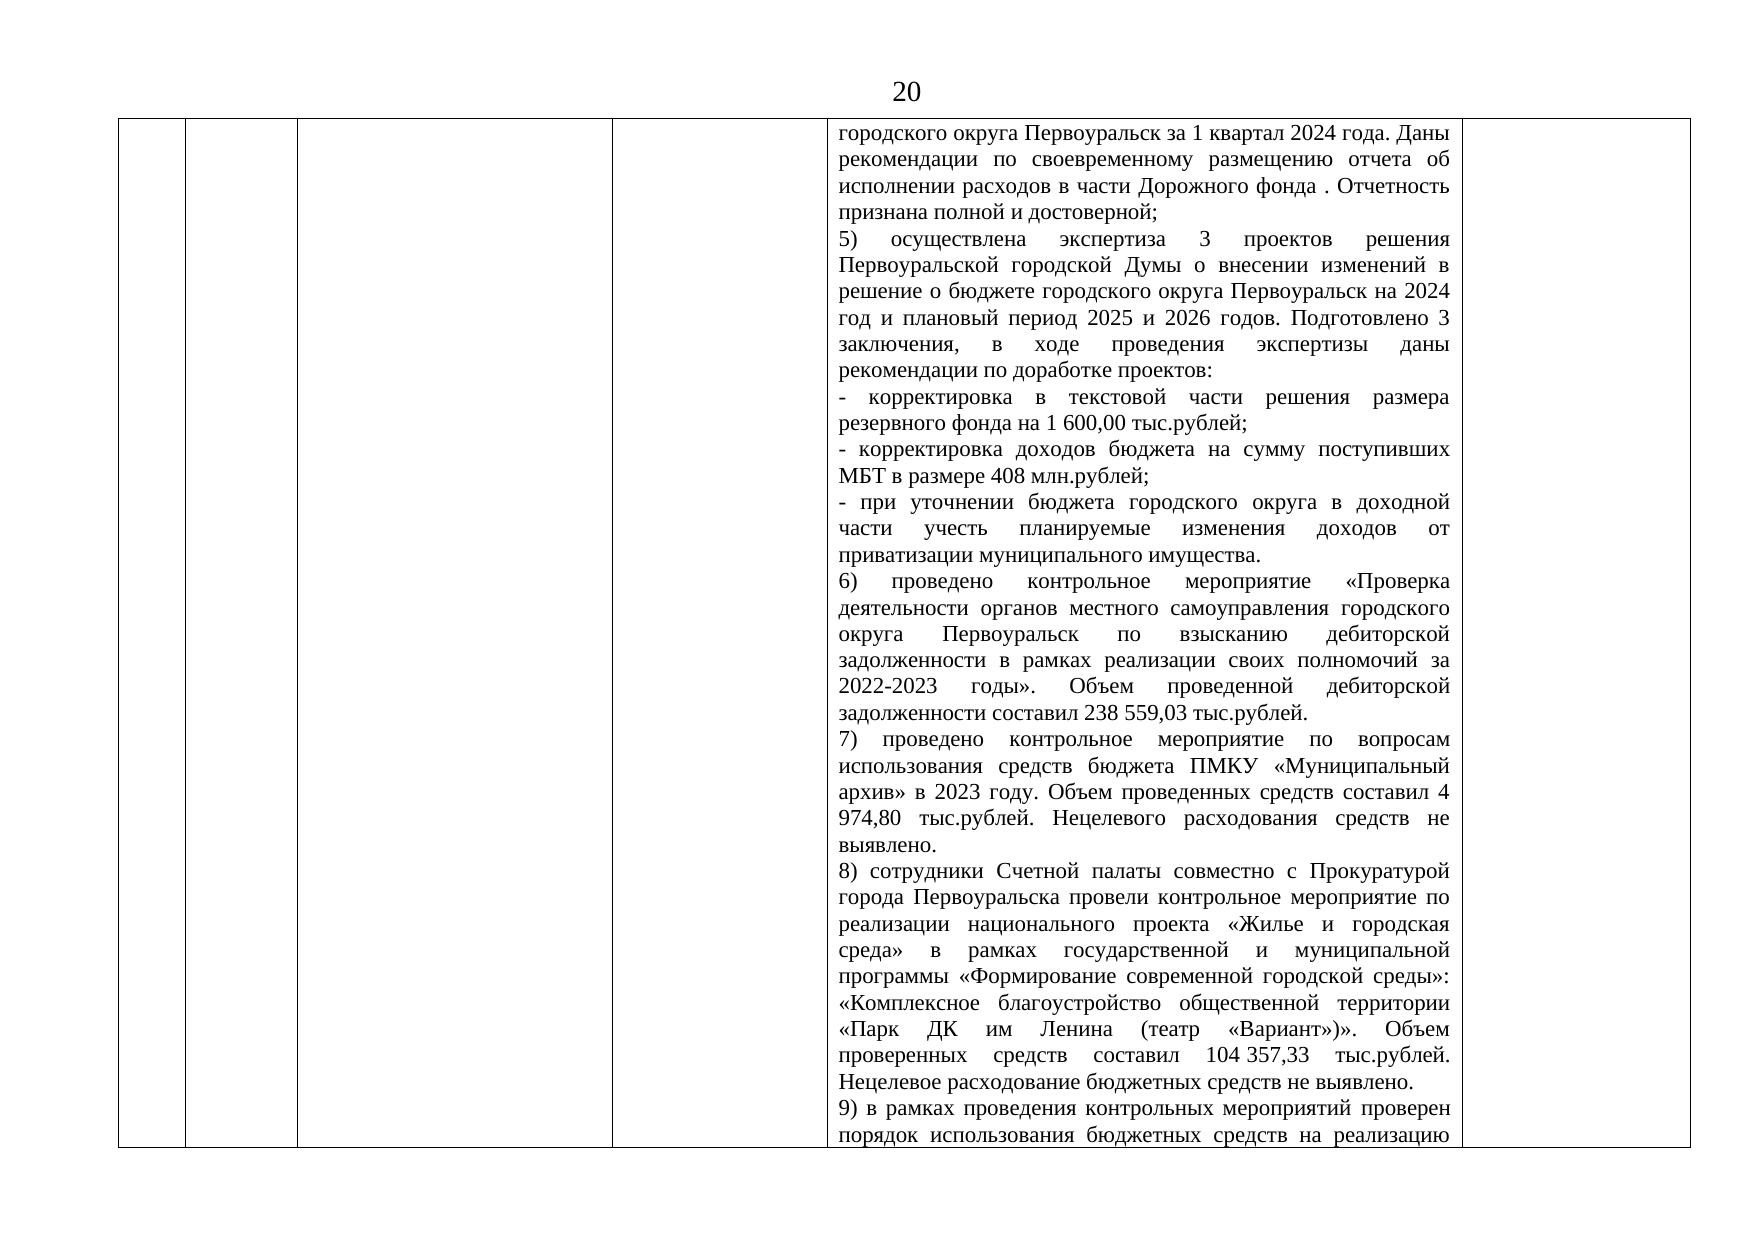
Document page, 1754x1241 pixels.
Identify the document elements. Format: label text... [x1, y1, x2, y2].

table_cell [298, 119, 612, 1147]
table_cell [186, 119, 297, 1147]
table_cell [1691, 118, 1696, 1147]
table_cell [119, 119, 185, 1147]
table_cell [613, 119, 827, 1147]
table_cell городского округа Первоуральск за 1 квартал 2024 года. Даны рекомендации по своевременному размещению отчета об исполнении расходов в части Дорожного фонда . Отчетность признана полной и достоверной; 5) осуществлена экспертиза 3 проектов решения Первоуральской городской Думы о внесении изменений в решение о бюджете городского округа Первоуральск на 2024 год и плановый период 2025 и 2026 годов. Подготовлено 3 заключения, в ходе проведения экспертизы даны рекомендации по доработке проектов: - корректировка в текстовой части решения размера резервного фонда на 1 600,00 тыс.рублей; - корректировка доходов бюджета на сумму поступивших МБТ в размере 408 млн.рублей; - при уточнении бюджета городского округа в доходной части учесть планируемые изменения доходов от приватизации муниципального имущества. 6) проведено контрольное мероприятие «Проверка деятельности органов местного самоуправления городского округа Первоуральск по взысканию дебиторской задолженности в рамках реализации своих полномочий за 2022-2023 годы». Объем проведенной дебиторской задолженности составил 238 559,03 тыс.рублей. 7) проведено контрольное мероприятие по вопросам использования средств бюджета ПМКУ «Муниципальный архив» в 2023 году. Объем проведенных средств составил 4 974,80 тыс.рублей. Нецелевого расходования средств не выявлено. 8) сотрудники Счетной палаты совместно с Прокуратурой города Первоуральска провели контрольное мероприятие по реализации национального проекта «Жилье и городская среда» в рамках государственной и муниципальной программы «Формирование современной городской среды»: «Комплексное благоустройство общественной территории «Парк ДК им Ленина (театр «Вариант»)». Объем проверенных средств составил 104 357,33 тыс.рублей. Нецелевое расходование бюджетных средств не выявлено. 9) в рамках проведения контрольных мероприятий проверен порядок использования бюджетных средств на реализацию [828, 119, 1462, 1147]
table_cell [1463, 119, 1690, 1147]
